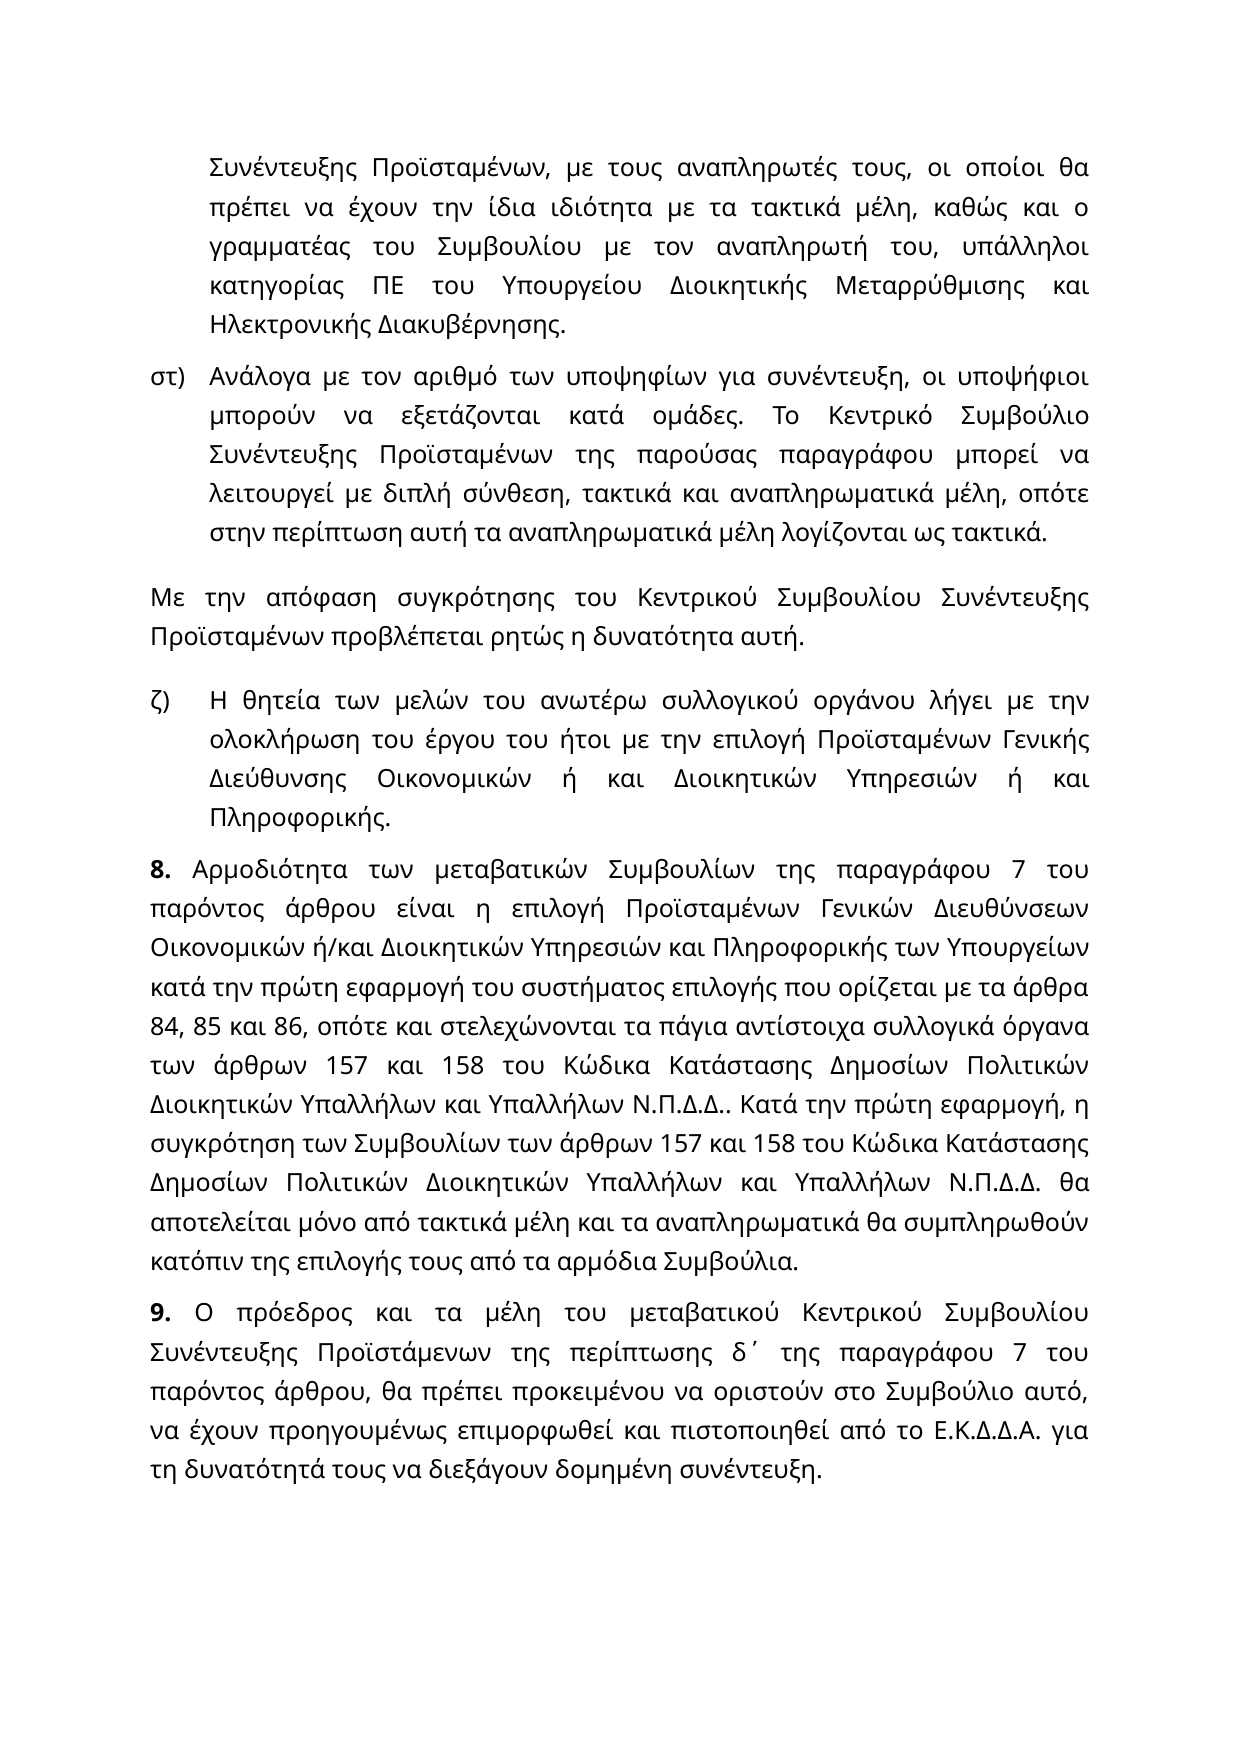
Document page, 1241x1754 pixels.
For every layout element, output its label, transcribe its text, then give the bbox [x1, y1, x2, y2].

list ζ) Η θητεία των μελών του ανωτέρω συλλογικού οργάνου λήγει με την ολοκλήρωση του έργου του ήτοι με την επιλογή Προϊσταμένων Γενικής Διεύθυνσης Οικονομικών ή και Διοικητικών Υπηρεσιών ή και Πληροφορικής. [150, 682, 1090, 834]
text 8. Αρμοδιότητα των μεταβατικών Συμβουλίων της παραγράφου 7 του παρόντος άρθρου είναι η επιλογή Προϊσταμένων Γενικών Διευθύνσεων Οικονομικών ή/και Διοικητικών Υπηρεσιών και Πληροφορικής των Υπουργείων κατά την πρώτη εφαρμογή του συστήματος επιλογής που ορίζεται με τα άρθρα 84, 85 και 86, οπότε και στελεχώνονται τα πάγια αντίστοιχα συλλογικά όργανα των άρθρων 157 και 158 του Κώδικα Κατάστασης Δημοσίων Πολιτικών Διοικητικών Υπαλλήλων και Υπαλλήλων Ν.Π.Δ.Δ.. Κατά την πρώτη εφαρμογή, η συγκρότηση των Συμβουλίων των άρθρων 157 και 158 του Κώδικα Κατάστασης Δημοσίων Πολιτικών Διοικητικών Υπαλλήλων και Υπαλλήλων Ν.Π.Δ.Δ. θα αποτελείται μόνο από τακτικά μέλη και τα αναπληρωματικά θα συμπληρωθούν κατόπιν της επιλογής τους από τα αρμόδια Συμβούλια. [150, 852, 1090, 1277]
list Συνέντευξης Προϊσταμένων, με τους αναπληρωτές τους, οι οποίοι θα πρέπει να έχουν την ίδια ιδιότητα με τα τακτικά μέλη, καθώς και ο γραμματέας του Συμβουλίου με τον αναπληρωτή του, υπάλληλοι κατηγορίας ΠΕ του Υπουργείου Διοικητικής Μεταρρύθμισης και Ηλεκτρονικής Διακυβέρνησης. [150, 150, 1090, 341]
text Με την απόφαση συγκρότησης του Κεντρικού Συμβουλίου Συνέντευξης Προϊσταμένων προβλέπεται ρητώς η δυνατότητα αυτή. [150, 579, 1090, 652]
text 9. Ο πρόεδρος και τα μέλη του μεταβατικού Κεντρικού Συμβουλίου Συνέντευξης Προϊστάμενων της περίπτωσης δ΄ της παραγράφου 7 του παρόντος άρθρου, θα πρέπει προκειμένου να οριστούν στο Συμβούλιο αυτό, να έχουν προηγουμένως επιμορφωθεί και πιστοποιηθεί από το Ε.Κ.Δ.Δ.Α. για τη δυνατότητά τους να διεξάγουν δομημένη συνέντευξη. [150, 1295, 1090, 1486]
list στ) Ανάλογα με τον αριθμό των υποψηφίων για συνέντευξη, οι υποψήφιοι μπορούν να εξετάζονται κατά ομάδες. Το Κεντρικό Συμβούλιο Συνέντευξης Προϊσταμένων της παρούσας παραγράφου μπορεί να λειτουργεί με διπλή σύνθεση, τακτικά και αναπληρωματικά μέλη, οπότε στην περίπτωση αυτή τα αναπληρωματικά μέλη λογίζονται ως τακτικά. [150, 358, 1090, 549]
